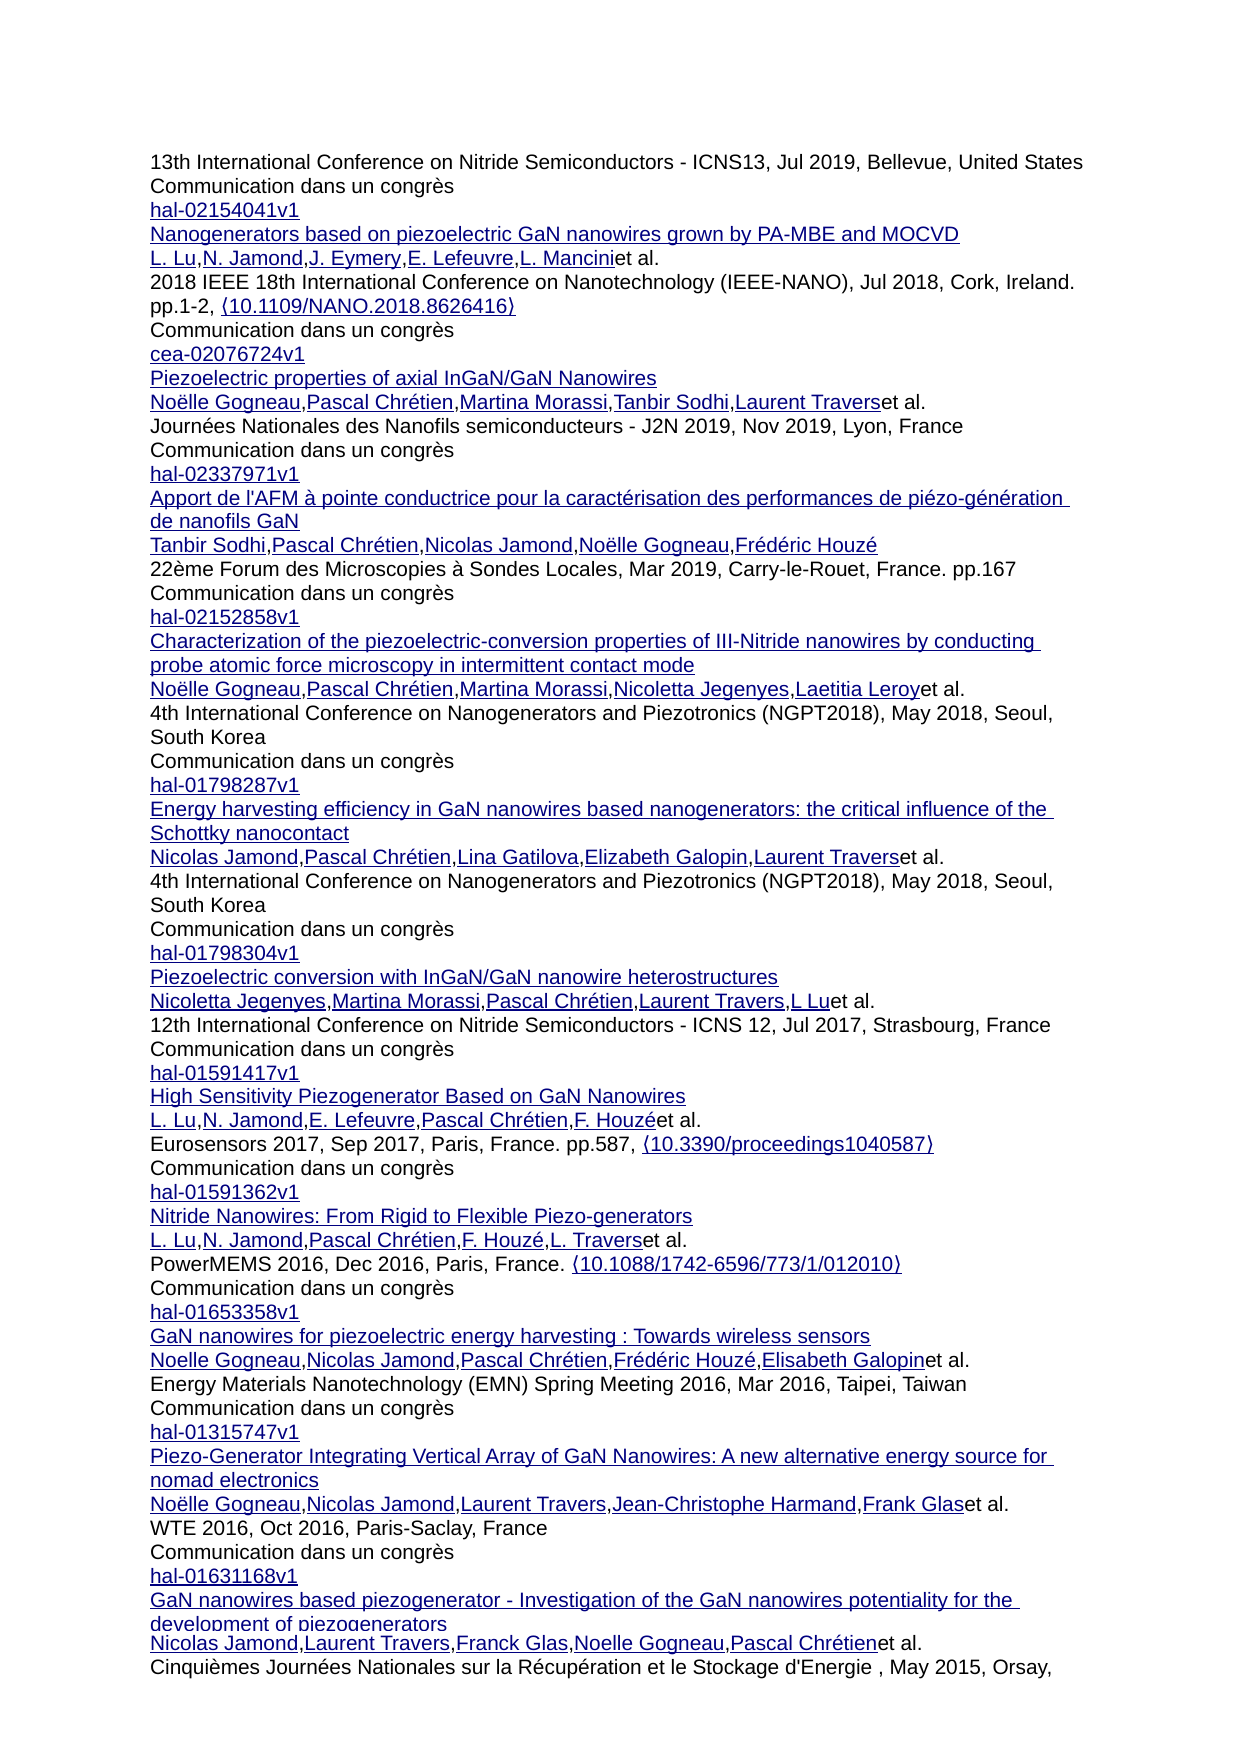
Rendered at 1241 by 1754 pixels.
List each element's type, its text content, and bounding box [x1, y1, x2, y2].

table_cell Characterization of the piezoelectric-conversion properties of III-Nitride nanowires by conducting probe atomic force microscopy in intermittent contact mode Noëlle Gogneau,Pascal Chrétien,Martina Morassi,Nicoletta Jegenyes,Laetitia Leroyet al. 4th International Conference on Nanogenerators and Piezotronics (NGPT2018), May 2018, Seoul, South Korea Communication dans un congrès hal-01798287v1 [150, 629, 1090, 797]
table_cell Piezo-Generator Integrating Vertical Array of GaN Nanowires: A new alternative energy source for nomad electronics Noëlle Gogneau,Nicolas Jamond,Laurent Travers,Jean-Christophe Harmand,Frank Glaset al. WTE 2016, Oct 2016, Paris-Saclay, France Communication dans un congrès hal-01631168v1 [150, 1444, 1090, 1587]
table_cell GaN nanowires for piezoelectric energy harvesting : Towards wireless sensors Noelle Gogneau,Nicolas Jamond,Pascal Chrétien,Frédéric Houzé,Elisabeth Galopinet al. Energy Materials Nanotechnology (EMN) Spring Meeting 2016, Mar 2016, Taipei, Taiwan Communication dans un congrès hal-01315747v1 [150, 1324, 1090, 1444]
table_cell Apport de l'AFM à pointe conductrice pour la caractérisation des performances de piézo-génération de nanofils GaN Tanbir Sodhi,Pascal Chrétien,Nicolas Jamond,Noëlle Gogneau,Frédéric Houzé 22ème Forum des Microscopies à Sondes Locales, Mar 2019, Carry-le-Rouet, France. pp.167 Communication dans un congrès hal-02152858v1 [150, 485, 1090, 629]
table_cell Piezoelectric properties of axial InGaN/GaN Nanowires Noëlle Gogneau,Pascal Chrétien,Martina Morassi,Tanbir Sodhi,Laurent Traverset al. Journées Nationales des Nanofils semiconducteurs - J2N 2019, Nov 2019, Lyon, France Communication dans un congrès hal-02337971v1 [150, 366, 1090, 485]
table_cell Piezoelectric conversion with InGaN/GaN nanowire heterostructures Nicoletta Jegenyes,Martina Morassi,Pascal Chrétien,Laurent Travers,L Luet al. 12th International Conference on Nitride Semiconductors - ICNS 12, Jul 2017, Strasbourg, France Communication dans un congrès hal-01591417v1 [150, 965, 1090, 1084]
table_cell Energy harvesting efficiency in GaN nanowires based nanogenerators: the critical influence of the Schottky nanocontact Nicolas Jamond,Pascal Chrétien,Lina Gatilova,Elizabeth Galopin,Laurent Traverset al. 4th International Conference on Nanogenerators and Piezotronics (NGPT2018), May 2018, Seoul, South Korea Communication dans un congrès hal-01798304v1 [150, 797, 1090, 964]
table_cell Nitride Nanowires: From Rigid to Flexible Piezo-generators L. Lu,N. Jamond,Pascal Chrétien,F. Houzé,L. Traverset al. PowerMEMS 2016, Dec 2016, Paris, France. ⟨10.1088/1742-6596/773/1/012010⟩ Communication dans un congrès hal-01653358v1 [150, 1204, 1090, 1324]
table_cell 13th International Conference on Nitride Semiconductors - ICNS13, Jul 2019, Bellevue, United States Communication dans un congrès hal-02154041v1 [150, 150, 1090, 222]
table_cell GaN nanowires based piezogenerator - Investigation of the GaN nanowires potentiality for the development of piezogenerators Nicolas Jamond,Laurent Travers,Franck Glas,Noelle Gogneau,Pascal Chrétienet al. Cinquièmes Journées Nationales sur la Récupération et le Stockage d'Energie , May 2015, Orsay, [150, 1588, 1090, 1679]
table_cell Nanogenerators based on piezoelectric GaN nanowires grown by PA-MBE and MOCVD L. Lu,N. Jamond,J. Eymery,E. Lefeuvre,L. Manciniet al. 2018 IEEE 18th International Conference on Nanotechnology (IEEE-NANO), Jul 2018, Cork, Ireland. pp.1-2, ⟨10.1109/NANO.2018.8626416⟩ Communication dans un congrès cea-02076724v1 [150, 222, 1090, 366]
table_cell High Sensitivity Piezogenerator Based on GaN Nanowires L. Lu,N. Jamond,E. Lefeuvre,Pascal Chrétien,F. Houzéet al. Eurosensors 2017, Sep 2017, Paris, France. pp.587, ⟨10.3390/proceedings1040587⟩ Communication dans un congrès hal-01591362v1 [150, 1084, 1090, 1204]
